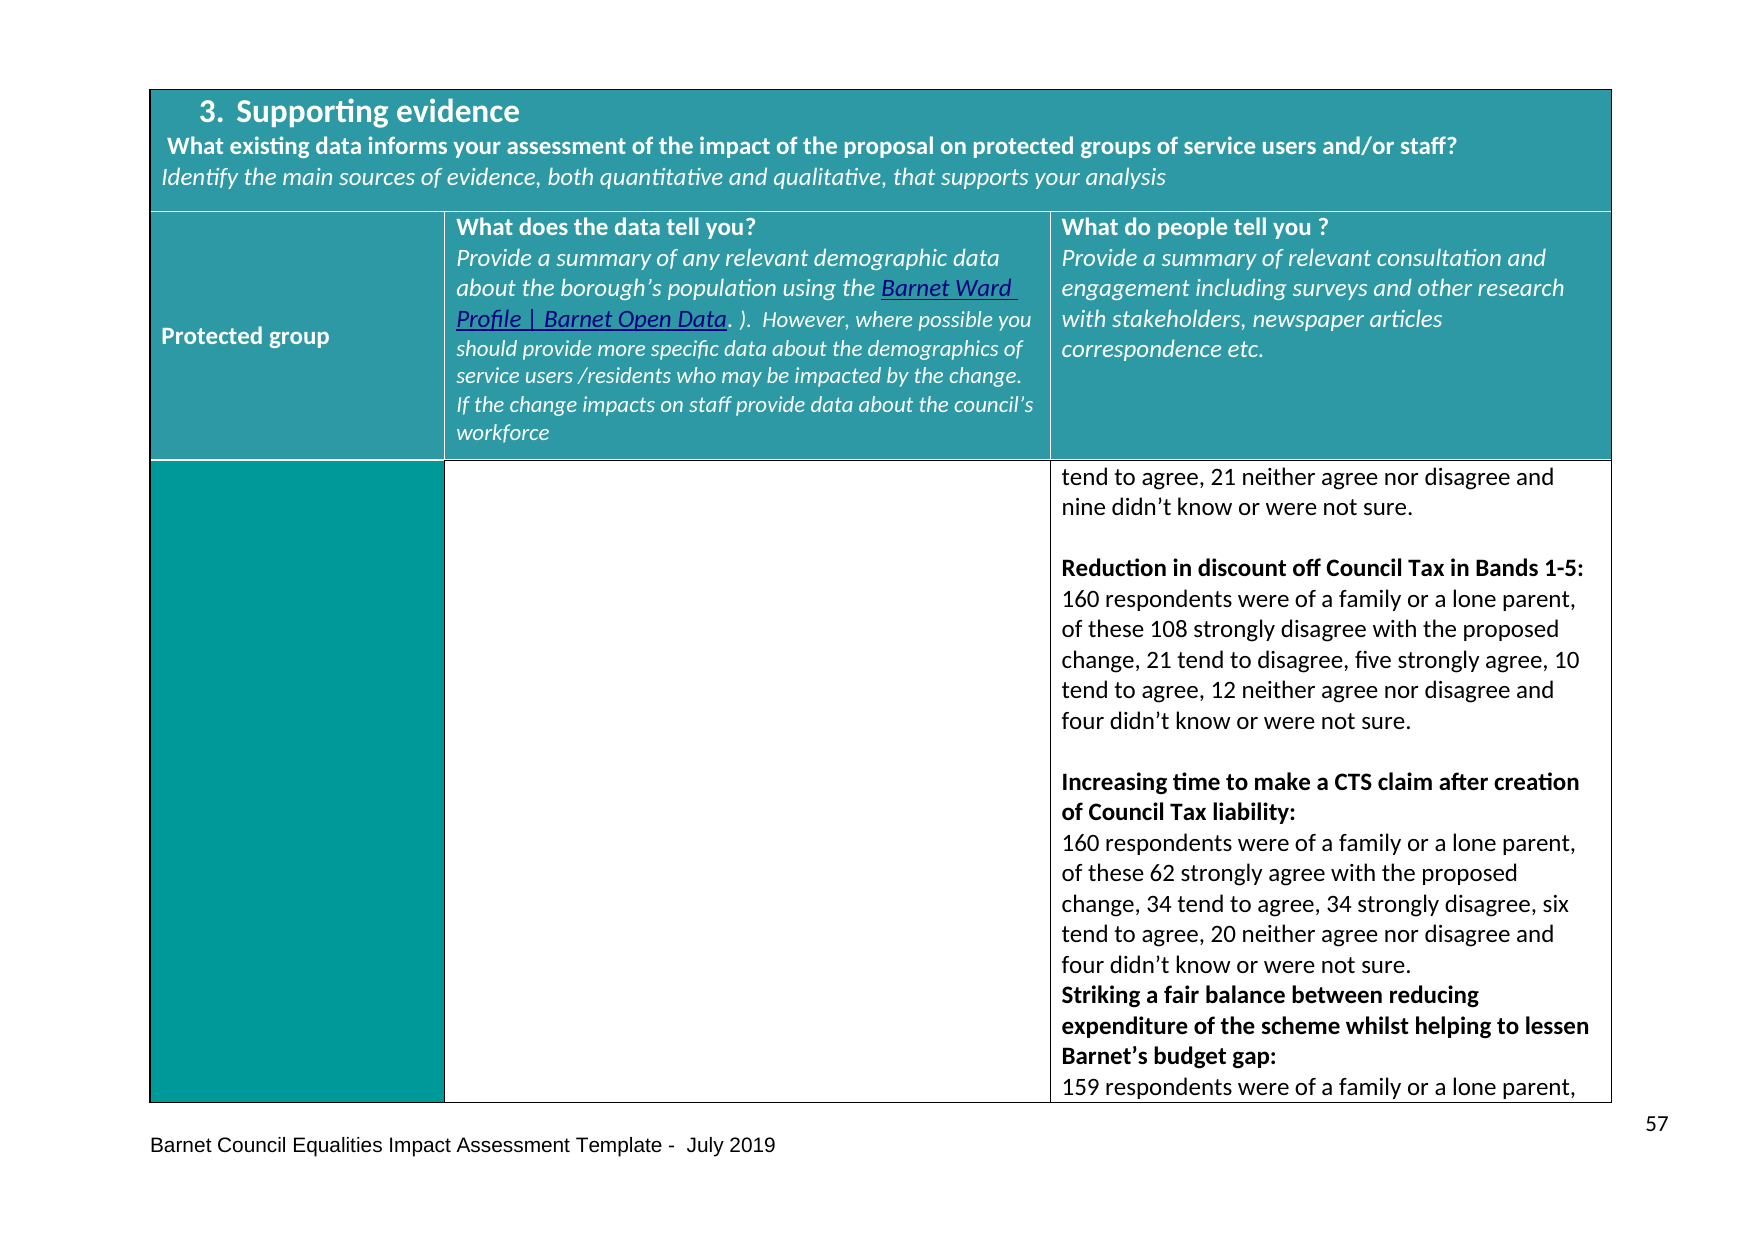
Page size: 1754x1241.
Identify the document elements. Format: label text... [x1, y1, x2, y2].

table_header Supporting evidence What existing data informs your assessment of the impact of the proposal on protected groups of service users and/or staff? Identify the main sources of evidence, both quantitative and qualitative, that supports your analysis [151, 90, 1611, 211]
table_cell tend to agree, 21 neither agree nor disagree and nine didn’t know or were not sure. Reduction in discount off Council Tax in Bands 1-5: 160 respondents were of a family or a lone parent, of these 108 strongly disagree with the proposed change, 21 tend to disagree, five strongly agree, 10 tend to agree, 12 neither agree nor disagree and four didn’t know or were not sure. Increasing time to make a CTS claim after creation of Council Tax liability: 160 respondents were of a family or a lone parent, of these 62 strongly agree with the proposed change, 34 tend to agree, 34 strongly disagree, six tend to agree, 20 neither agree nor disagree and four didn’t know or were not sure. Striking a fair balance between reducing expenditure of the scheme whilst helping to lessen Barnet’s budget gap: 159 respondents were of a family or a lone parent, [1051, 461, 1611, 1102]
table_cell Protected group [151, 212, 444, 459]
table_cell [445, 461, 1050, 1102]
table_cell [151, 461, 444, 1102]
table_cell What do people tell you ? Provide a summary of relevant consultation and engagement including surveys and other research with stakeholders, newspaper articles correspondence etc. [1051, 212, 1611, 459]
table_cell What does the data tell you? Provide a summary of any relevant demographic data about the borough’s population using the Barnet Ward Profile | Barnet Open Data. ). However, where possible you should provide more specific data about the demographics of service users /residents who may be impacted by the change. If the change impacts on staff provide data about the council’s workforce [445, 212, 1050, 459]
